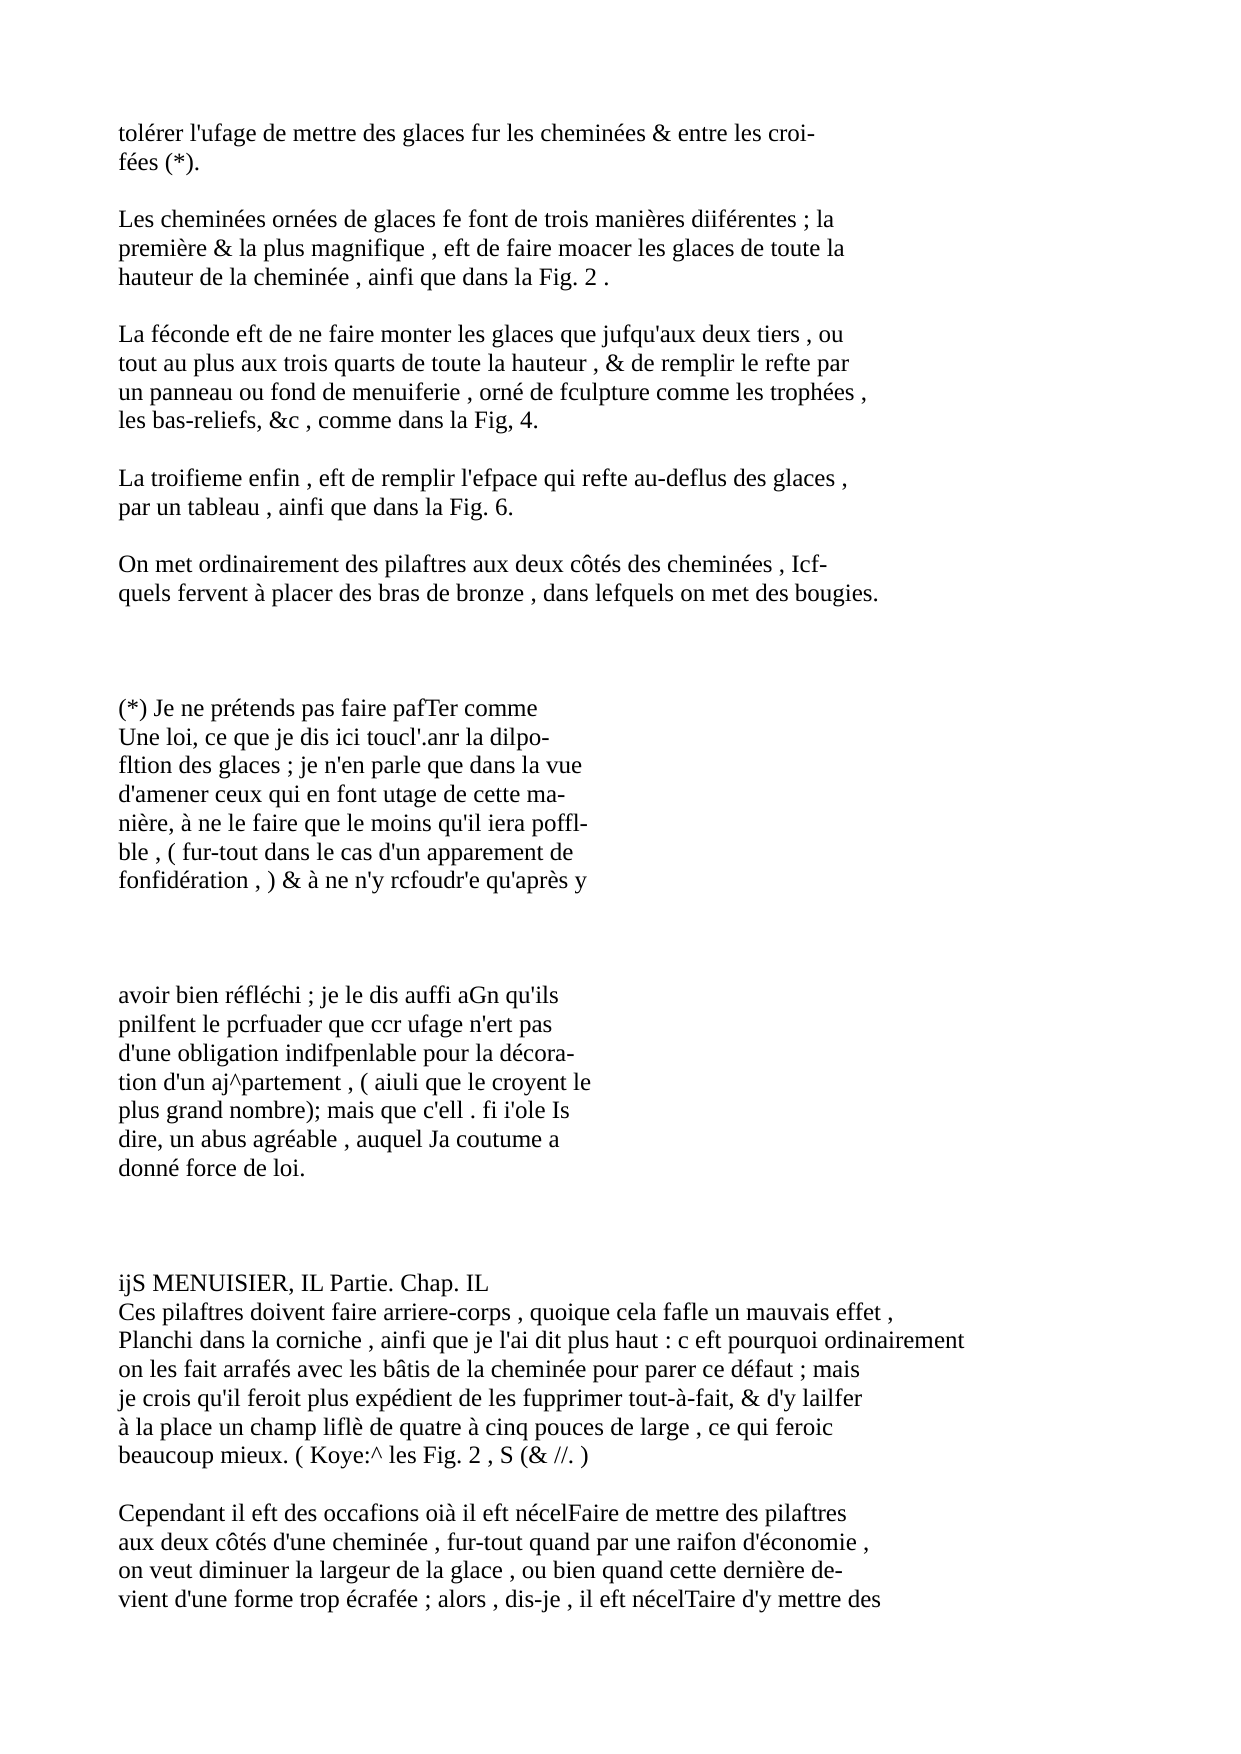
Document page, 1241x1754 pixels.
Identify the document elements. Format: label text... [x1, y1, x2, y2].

text Une loi, ce que je dis ici toucl'.anr la dilpo- [118, 722, 1122, 751]
text Cependant il eft des occafions oià il eft nécelFaire de mettre des pilaftres [118, 1498, 1122, 1527]
text tout au plus aux trois quarts de toute la hauteur , & de remplir le refte par [118, 348, 1122, 377]
text à la place un champ liflè de quatre à cinq pouces de large , ce qui feroic [118, 1412, 1122, 1441]
text d'amener ceux qui en font utage de cette ma- [118, 779, 1122, 808]
text on les fait arrafés avec les bâtis de la cheminée pour parer ce défaut ; mais [118, 1354, 1122, 1383]
text Les cheminées ornées de glaces fe font de trois manières diiférentes ; la [118, 204, 1122, 233]
text quels fervent à placer des bras de bronze , dans lefquels on met des bougies. [118, 578, 1122, 607]
text tion d'un aj^partement , ( aiuli que le croyent le [118, 1067, 1122, 1096]
text première & la plus magnifique , eft de faire moacer les glaces de toute la [118, 233, 1122, 262]
text nière, à ne le faire que le moins qu'il iera poffl- [118, 808, 1122, 837]
text je crois qu'il feroit plus expédient de les fupprimer tout-à-fait, & d'y lailfer [118, 1383, 1122, 1412]
text dire, un abus agréable , auquel Ja coutume a [118, 1124, 1122, 1153]
text tolérer l'ufage de mettre des glaces fur les cheminées & entre les croi- [118, 118, 1122, 147]
text donné force de loi. [118, 1153, 1122, 1182]
text On met ordinairement des pilaftres aux deux côtés des cheminées , Icf- [118, 549, 1122, 578]
text vient d'une forme trop écrafée ; alors , dis-je , il eft nécelTaire d'y mettre des [118, 1584, 1122, 1613]
text La féconde eft de ne faire monter les glaces que jufqu'aux deux tiers , ou [118, 319, 1122, 348]
text par un tableau , ainfi que dans la Fig. 6. [118, 492, 1122, 521]
text ble , ( fur-tout dans le cas d'un apparement de [118, 837, 1122, 866]
text on veut diminuer la largeur de la glace , ou bien quand cette dernière de- [118, 1556, 1122, 1584]
text pnilfent le pcrfuader que ccr ufage n'ert pas [118, 1009, 1122, 1038]
text hauteur de la cheminée , ainfi que dans la Fig. 2 . [118, 262, 1122, 291]
text La troifieme enfin , eft de remplir l'efpace qui refte au-deflus des glaces , [118, 463, 1122, 492]
text d'une obligation indifpenlable pour la décora- [118, 1038, 1122, 1067]
text aux deux côtés d'une cheminée , fur-tout quand par une raifon d'économie , [118, 1527, 1122, 1556]
text plus grand nombre); mais que c'ell . fi i'ole Is [118, 1096, 1122, 1124]
text fonfidération , ) & à ne n'y rcfoudr'e qu'après y [118, 866, 1122, 894]
text les bas-reliefs, &c , comme dans la Fig, 4. [118, 406, 1122, 434]
text avoir bien réfléchi ; je le dis auffi aGn qu'ils [118, 981, 1122, 1009]
text (*) Je ne prétends pas faire pafTer comme [118, 693, 1122, 722]
text fées (*). [118, 147, 1122, 176]
text fltion des glaces ; je n'en parle que dans la vue [118, 751, 1122, 779]
text ijS MENUISIER, IL Partie. Chap. IL [118, 1268, 1122, 1297]
text Ces pilaftres doivent faire arriere-corps , quoique cela fafle un mauvais effet , [118, 1297, 1122, 1326]
text beaucoup mieux. ( Koye:^ les Fig. 2 , S (& //. ) [118, 1441, 1122, 1469]
text Planchi dans la corniche , ainfi que je l'ai dit plus haut : c eft pourquoi ordinairement [118, 1326, 1122, 1354]
text un panneau ou fond de menuiferie , orné de fculpture comme les trophées , [118, 377, 1122, 406]
